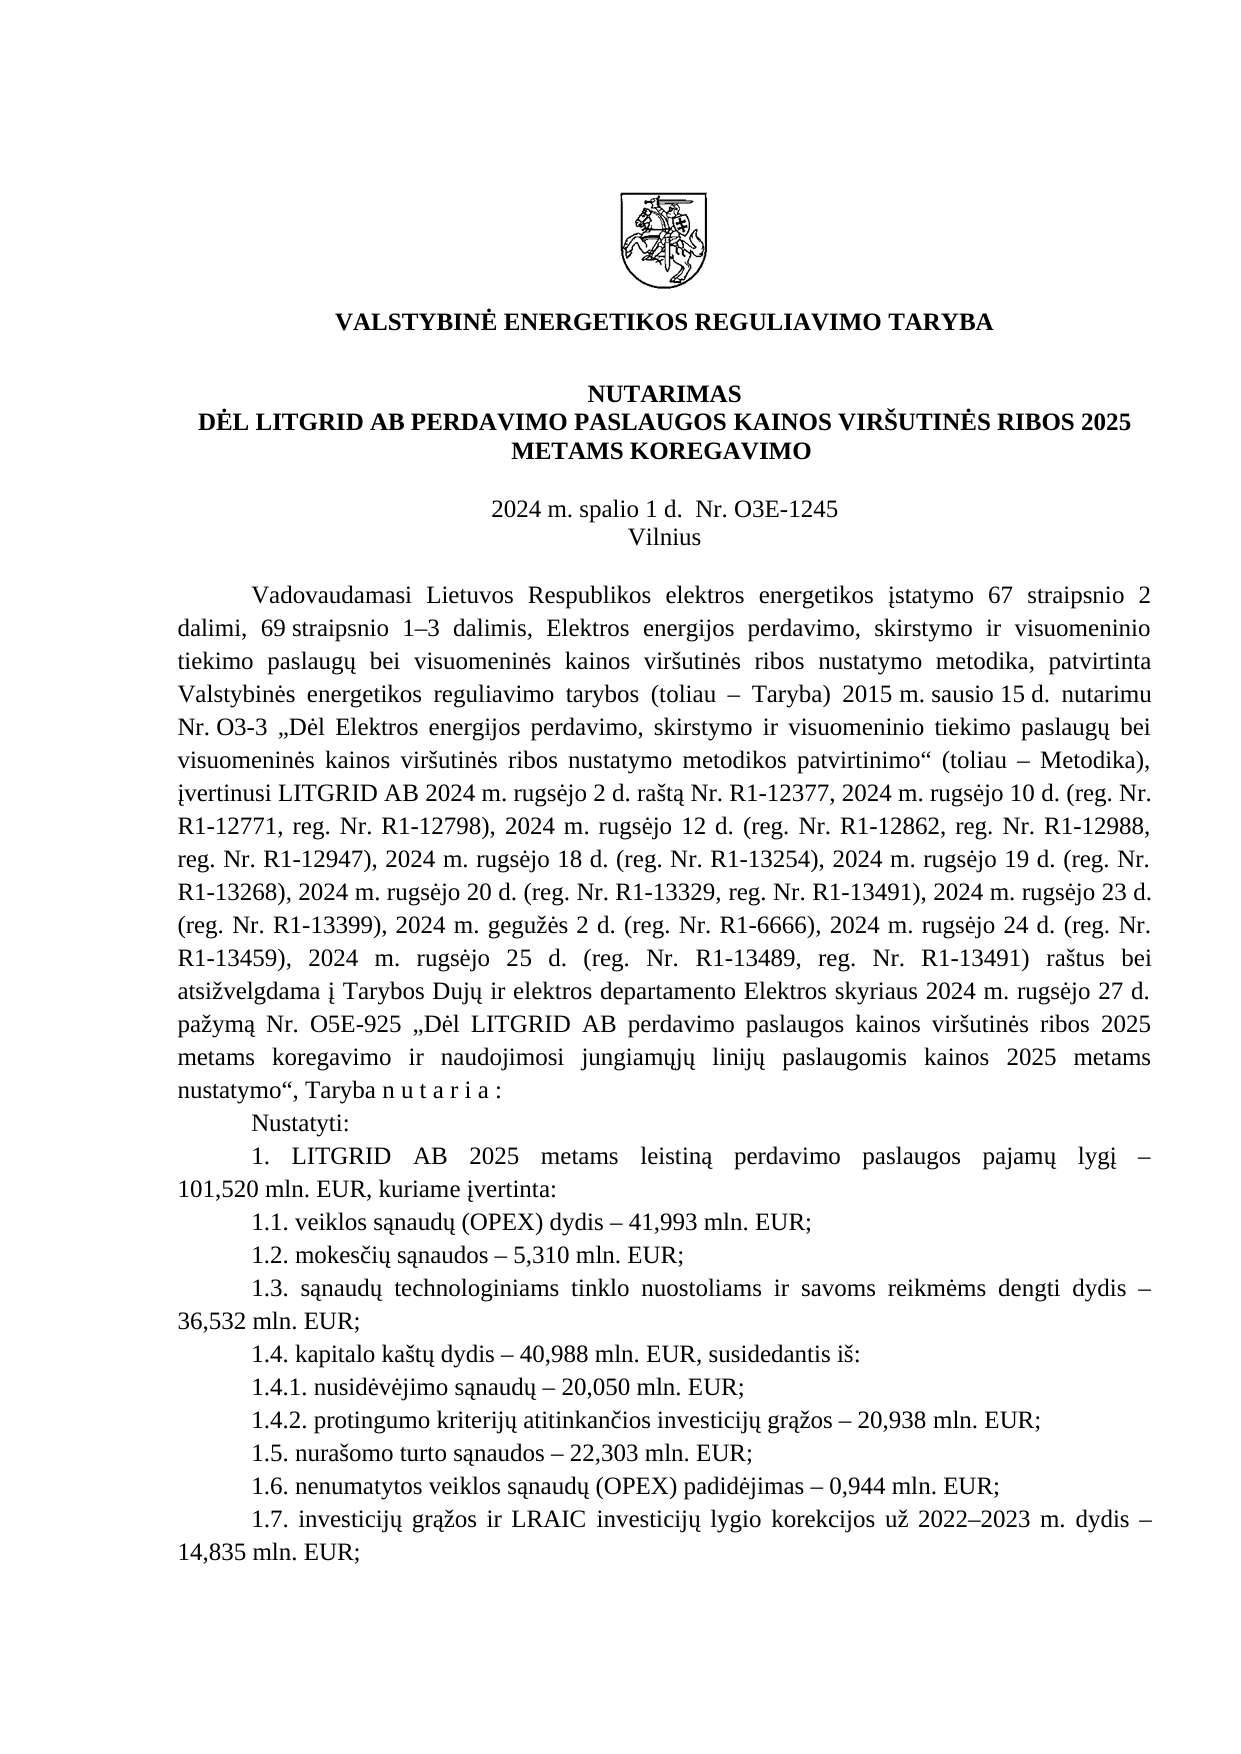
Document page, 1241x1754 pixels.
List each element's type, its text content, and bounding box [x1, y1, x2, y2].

text VALSTYBINĖ ENERGETIKOS REGULIAVIMO TARYBA [177, 307, 1152, 336]
text 1.7. investicijų grąžos ir LRAIC investicijų lygio korekcijos už 2022‒2023 m. dydis – 14,835 mln. EUR; [177, 1504, 1152, 1566]
text 1.6. nenumatytos veiklos sąnaudų (OPEX) padidėjimas – 0,944 mln. EUR; [177, 1471, 1152, 1500]
text Vilnius [177, 522, 1152, 551]
text 1.2. mokesčių sąnaudos – 5,310 mln. EUR; [177, 1240, 1152, 1269]
text 1.4.1. nusidėvėjimo sąnaudų – 20,050 mln. EUR; [177, 1372, 1152, 1401]
text 2024 m. spalio 1 d. Nr. O3E-1245 [177, 494, 1152, 522]
text 1.5. nurašomo turto sąnaudos – 22,303 mln. EUR; [177, 1438, 1152, 1467]
text Nustatyti: [177, 1108, 1152, 1137]
text 1.4.2. protingumo kriterijų atitinkančios investicijų grąžos – 20,938 mln. EUR; [177, 1405, 1152, 1434]
text Vadovaudamasi Lietuvos Respublikos elektros energetikos įstatymo 67 straipsnio 2 dalimi, 69 straipsnio 1–3 dalimis, Elektros energijos perdavimo, skirstymo ir visuomeninio tiekimo paslaugų bei visuomeninės kainos viršutinės ribos nustatymo metodika, patvirtinta Valstybinės energetikos reguliavimo tarybos (toliau ‒ Taryba) 2015 m. sausio 15 d. nutarimu Nr. O3-3 „Dėl Elektros energijos perdavimo, skirstymo ir visuomeninio tiekimo paslaugų bei visuomeninės kainos viršutinės ribos nustatymo metodikos patvirtinimo“ (toliau – Metodika), įvertinusi LITGRID AB 2024 m. rugsėjo 2 d. raštą Nr. R1-12377, 2024 m. rugsėjo 10 d. (reg. Nr. R1-12771, reg. Nr. R1-12798), 2024 m. rugsėjo 12 d. (reg. Nr. R1-12862, reg. Nr. R1-12988, reg. Nr. R1-12947), 2024 m. rugsėjo 18 d. (reg. Nr. R1-13254), 2024 m. rugsėjo 19 d. (reg. Nr. R1-13268), 2024 m. rugsėjo 20 d. (reg. Nr. R1-13329, reg. Nr. R1-13491), 2024 m. rugsėjo 23 d. (reg. Nr. R1-13399), 2024 m. gegužės 2 d. (reg. Nr. R1-6666), 2024 m. rugsėjo 24 d. (reg. Nr. R1-13459), 2024 m. rugsėjo 25 d. (reg. Nr. R1-13489, reg. Nr. R1-13491) raštus bei atsižvelgdama į Tarybos Dujų ir elektros departamento Elektros skyriaus 2024 m. rugsėjo 27 d. pažymą Nr. O5E-925 „Dėl LITGRID AB perdavimo paslaugos kainos viršutinės ribos 2025 metams koregavimo ir naudojimosi jungiamųjų linijų paslaugomis kainos 2025 metams nustatymo“, Taryba nutaria: [177, 580, 1152, 1104]
text DĖL litgrid ab perdavimo PASLAUGOS kainOS viršutinĖS ribOS 2025 metams KOREGAVIMO [177, 407, 1152, 465]
text nutarimas [177, 379, 1152, 407]
text 1.1. veiklos sąnaudų (OPEX) dydis – 41,993 mln. EUR; [177, 1207, 1152, 1236]
text 1. LITGRID AB 2025 metams leistiną perdavimo paslaugos pajamų lygį – 101,520 mln. EUR, kuriame įvertinta: [177, 1141, 1152, 1203]
text 1.4. kapitalo kaštų dydis – 40,988 mln. EUR, susidedantis iš: [177, 1339, 1152, 1368]
text 1.3. sąnaudų technologiniams tinklo nuostoliams ir savoms reikmėms dengti dydis – 36,532 mln. EUR; [177, 1273, 1152, 1335]
